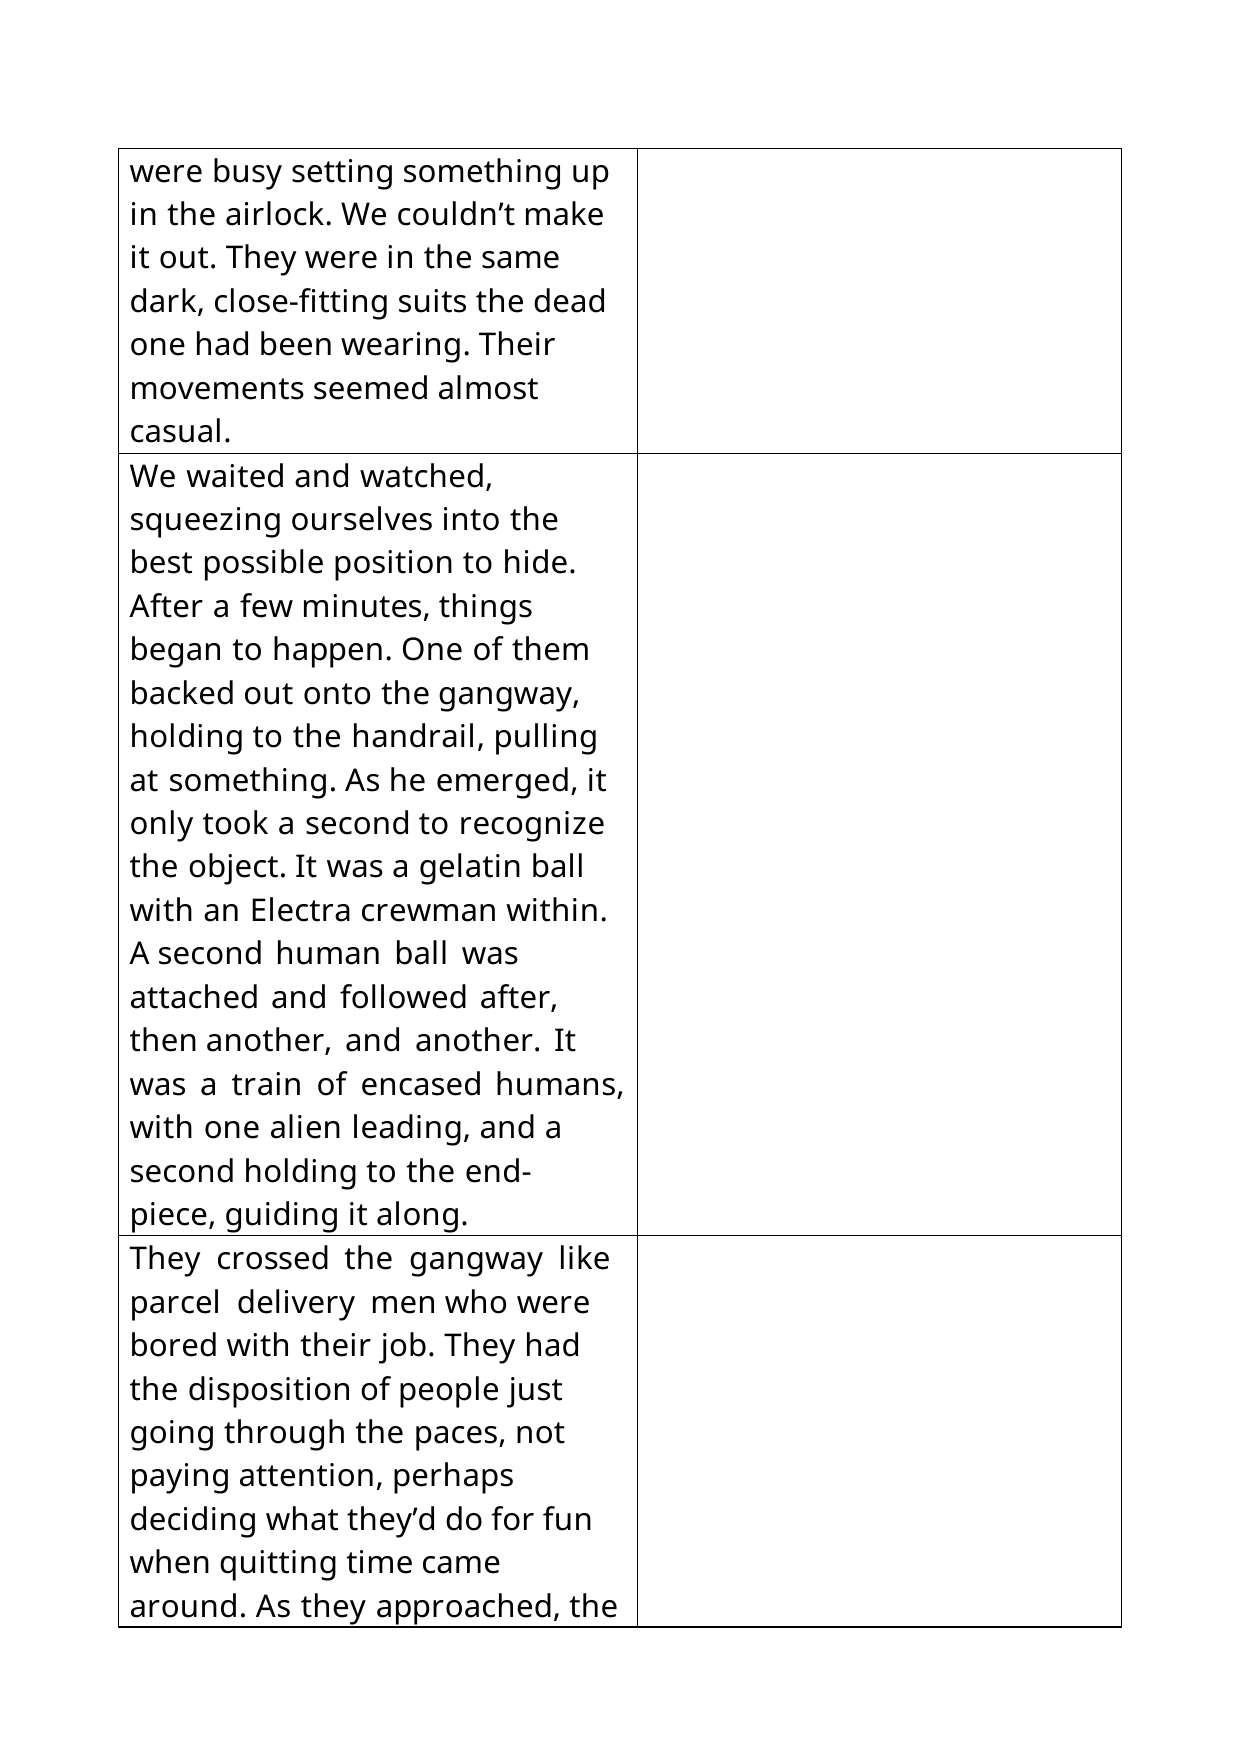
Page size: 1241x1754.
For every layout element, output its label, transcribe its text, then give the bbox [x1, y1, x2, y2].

table_cell [638, 454, 1121, 1235]
table_cell [638, 1236, 1121, 1626]
table_cell [638, 149, 1121, 452]
table_cell They crossed the gangway like parcel delivery men who were bored with their job. They had the disposition of people just going through the paces, not paying attention, perhaps deciding what they’d do for fun when quitting time came around. As they approached, the [119, 1236, 637, 1626]
table_cell were busy setting something up in the airlock. We couldn’t make it out. They were in the same dark, close-fitting suits the dead one had been wearing. Their movements seemed almost casual. [119, 149, 637, 452]
table_cell We waited and watched, squeezing ourselves into the best possible position to hide. After a few minutes, things began to happen. One of them backed out onto the gangway, holding to the handrail, pulling at something. As he emerged, it only took a second to recognize the object. It was a gelatin ball with an Electra crewman within. A second human ball was attached and followed after, then another, and another. It was a train of encased humans, with one alien leading, and a second holding to the end- piece, guiding it along. [119, 454, 637, 1235]
